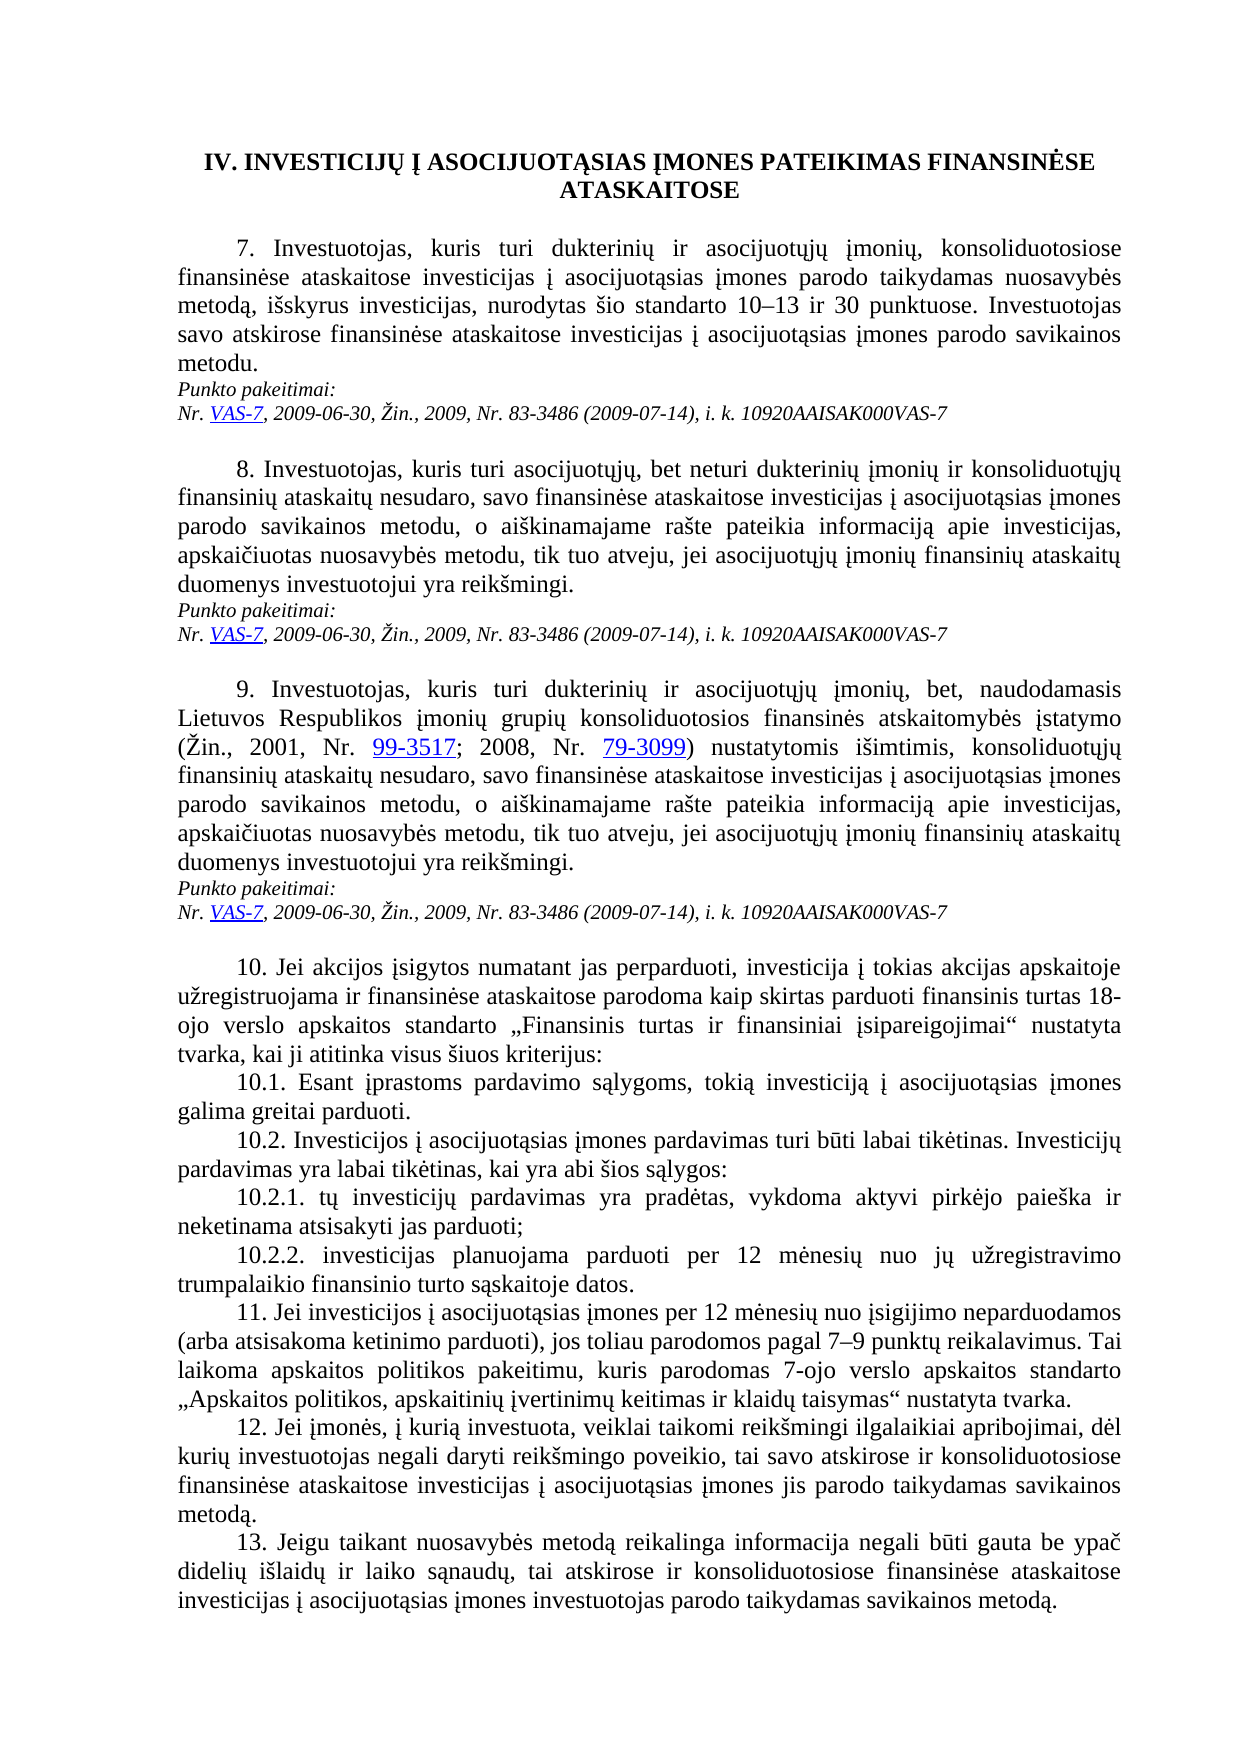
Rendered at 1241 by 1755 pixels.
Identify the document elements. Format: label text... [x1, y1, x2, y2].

text 9. Investuotojas, kuris turi dukterinių ir asocijuotųjų įmonių, bet, naudodamasis Lietuvos Respublikos įmonių grupių konsoliduotosios finansinės atskaitomybės įstatymo (Žin., 2001, Nr. 99-3517; 2008, Nr. 79-3099) nustatytomis išimtimis, konsoliduotųjų finansinių ataskaitų nesudaro, savo finansinėse ataskaitose investicijas į asocijuotąsias įmones parodo savikainos metodu, o aiškinamajame rašte pateikia informaciją apie investicijas, apskaičiuotas nuosavybės metodu, tik tuo atveju, jei asocijuotųjų įmonių finansinių ataskaitų duomenys investuotojui yra reikšmingi. [177, 674, 1122, 876]
text IV. INVESTICIJŲ Į ASOCIJUOTĄSIAS ĮMONES PATEIKIMAS FINANSINĖSE ATASKAITOSE [177, 147, 1122, 204]
text Nr. VAS-7, 2009-06-30, Žin., 2009, Nr. 83-3486 (2009-07-14), i. k. 10920AAISAK000VAS-7 [177, 401, 1122, 425]
text 10.2.1. tų investicijų pardavimas yra pradėtas, vykdoma aktyvi pirkėjo paieška ir neketinama atsisakyti jas parduoti; [177, 1182, 1122, 1240]
text 7. Investuotojas, kuris turi dukterinių ir asocijuotųjų įmonių, konsoliduotosiose finansinėse ataskaitose investicijas į asocijuotąsias įmones parodo taikydamas nuosavybės metodą, išskyrus investicijas, nurodytas šio standarto 10–13 ir 30 punktuose. Investuotojas savo atskirose finansinėse ataskaitose investicijas į asocijuotąsias įmones parodo savikainos metodu. [177, 233, 1122, 377]
text 10.1. Esant įprastoms pardavimo sąlygoms, tokią investiciją į asocijuotąsias įmones galima greitai parduoti. [177, 1067, 1122, 1125]
text Punkto pakeitimai: [177, 876, 1122, 900]
text 12. Jei įmonės, į kurią investuota, veiklai taikomi reikšmingi ilgalaikiai apribojimai, dėl kurių investuotojas negali daryti reikšmingo poveikio, tai savo atskirose ir konsoliduotosiose finansinėse ataskaitose investicijas į asocijuotąsias įmones jis parodo taikydamas savikainos metodą. [177, 1412, 1122, 1527]
text Nr. VAS-7, 2009-06-30, Žin., 2009, Nr. 83-3486 (2009-07-14), i. k. 10920AAISAK000VAS-7 [177, 900, 1122, 924]
text 13. Jeigu taikant nuosavybės metodą reikalinga informacija negali būti gauta be ypač didelių išlaidų ir laiko sąnaudų, tai atskirose ir konsoliduotosiose finansinėse ataskaitose investicijas į asocijuotąsias įmones investuotojas parodo taikydamas savikainos metodą. [177, 1527, 1122, 1614]
text Punkto pakeitimai: [177, 377, 1122, 401]
text 8. Investuotojas, kuris turi asocijuotųjų, bet neturi dukterinių įmonių ir konsoliduotųjų finansinių ataskaitų nesudaro, savo finansinėse ataskaitose investicijas į asocijuotąsias įmones parodo savikainos metodu, o aiškinamajame rašte pateikia informaciją apie investicijas, apskaičiuotas nuosavybės metodu, tik tuo atveju, jei asocijuotųjų įmonių finansinių ataskaitų duomenys investuotojui yra reikšmingi. [177, 454, 1122, 597]
text 10.2.2. investicijas planuojama parduoti per 12 mėnesių nuo jų užregistravimo trumpalaikio finansinio turto sąskaitoje datos. [177, 1240, 1122, 1297]
text 11. Jei investicijos į asocijuotąsias įmones per 12 mėnesių nuo įsigijimo neparduodamos (arba atsisakoma ketinimo parduoti), jos toliau parodomos pagal 7–9 punktų reikalavimus. Tai laikoma apskaitos politikos pakeitimu, kuris parodomas 7-ojo verslo apskaitos standarto „Apskaitos politikos, apskaitinių įvertinimų keitimas ir klaidų taisymas“ nustatyta tvarka. [177, 1297, 1122, 1412]
text Punkto pakeitimai: [177, 597, 1122, 622]
text 10. Jei akcijos įsigytos numatant jas perparduoti, investicija į tokias akcijas apskaitoje užregistruojama ir finansinėse ataskaitose parodoma kaip skirtas parduoti finansinis turtas 18-ojo verslo apskaitos standarto „Finansinis turtas ir finansiniai įsipareigojimai“ nustatyta tvarka, kai ji atitinka visus šiuos kriterijus: [177, 952, 1122, 1067]
text 10.2. Investicijos į asocijuotąsias įmones pardavimas turi būti labai tikėtinas. Investicijų pardavimas yra labai tikėtinas, kai yra abi šios sąlygos: [177, 1125, 1122, 1182]
text Nr. VAS-7, 2009-06-30, Žin., 2009, Nr. 83-3486 (2009-07-14), i. k. 10920AAISAK000VAS-7 [177, 622, 1122, 646]
